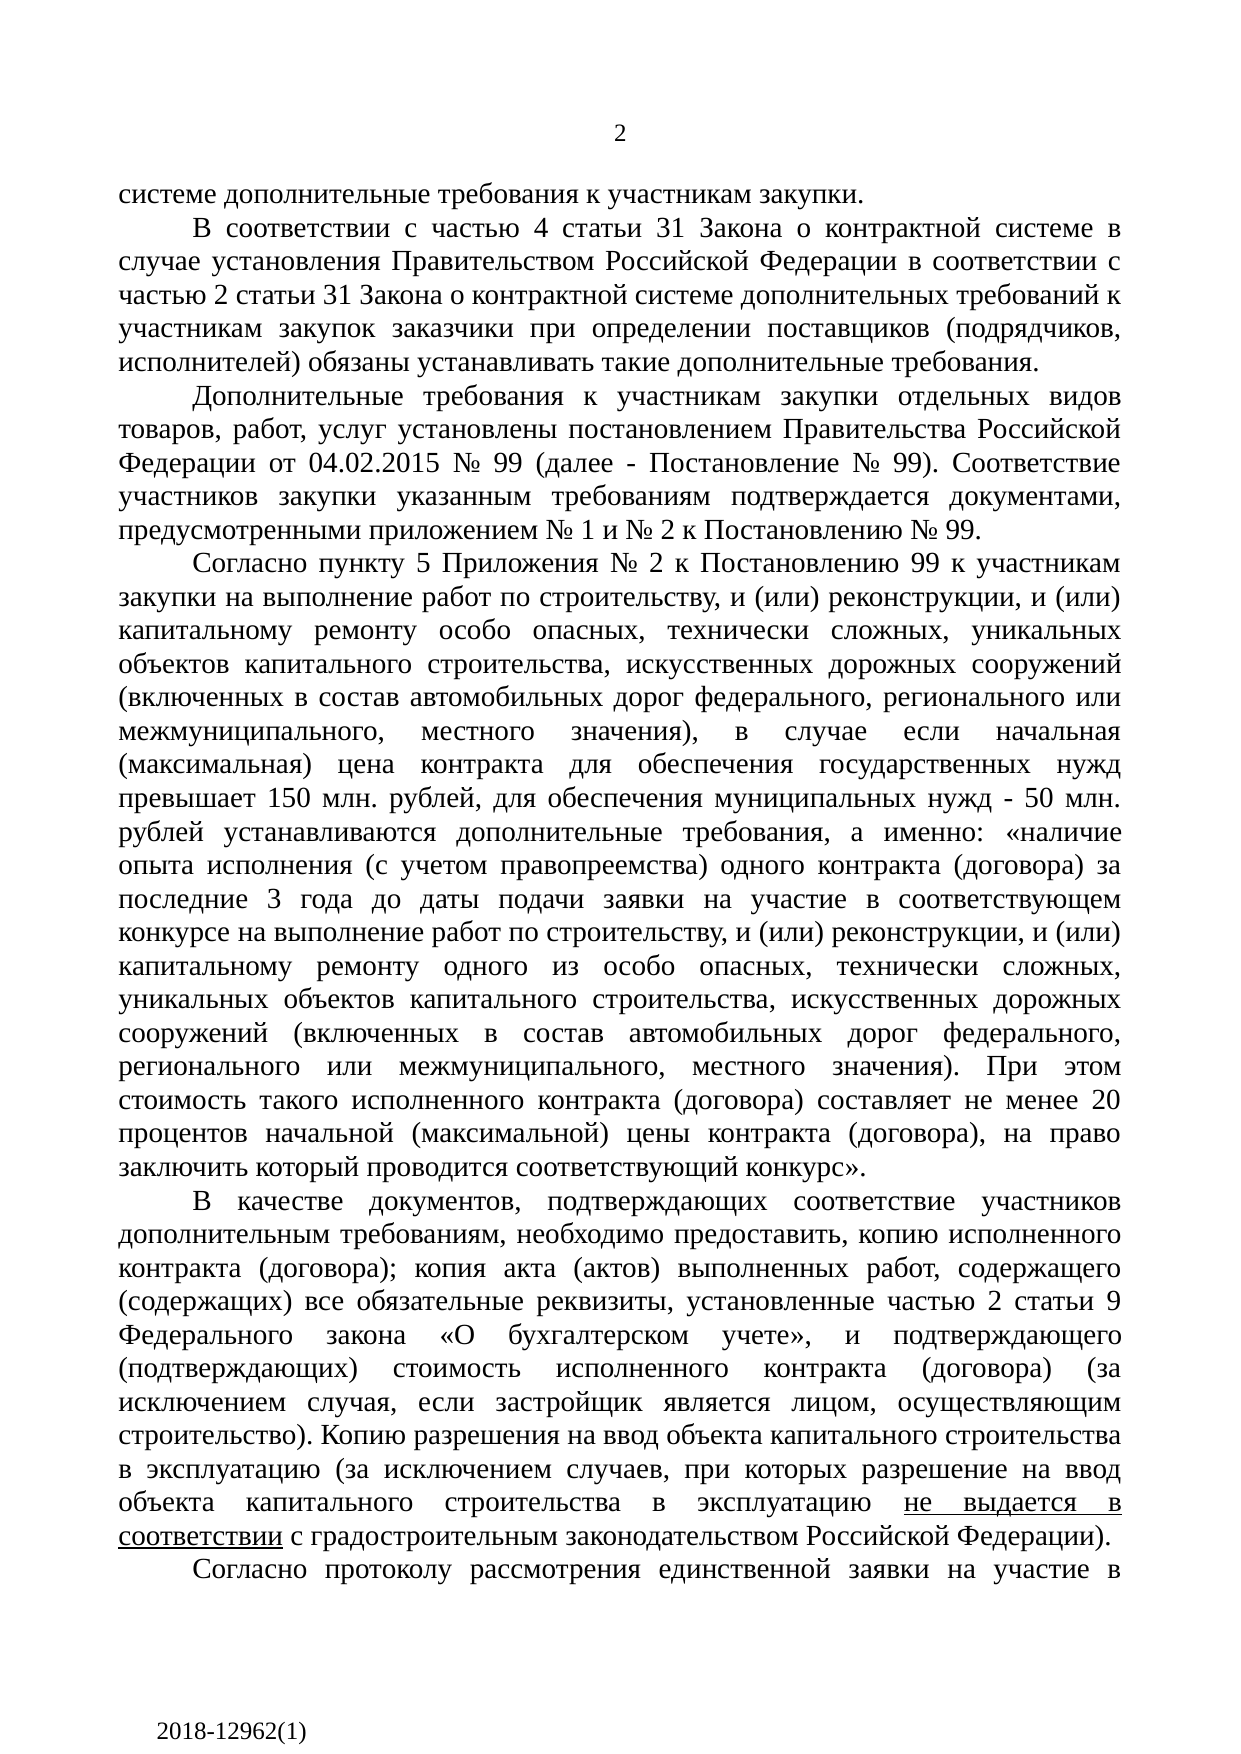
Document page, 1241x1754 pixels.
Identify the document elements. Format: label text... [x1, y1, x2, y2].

text Согласно протоколу рассмотрения единственной заявки на участие в [118, 1552, 1122, 1585]
text В соответствии с частью 4 статьи 31 Закона о контрактной системе в случае установления Правительством Российской Федерации в соответствии с частью 2 статьи 31 Закона о контрактной системе дополнительных требований к участникам закупок заказчики при определении поставщиков (подрядчиков, исполнителей) обязаны устанавливать такие дополнительные требования. [118, 210, 1122, 378]
text Дополнительные требования к участникам закупки отдельных видов товаров, работ, услуг установлены постановлением Правительства Российской Федерации от 04.02.2015 № 99 (далее - Постановление № 99). Соответствие участников закупки указанным требованиям подтверждается документами, предусмотренными приложением № 1 и № 2 к Постановлению № 99. [118, 378, 1122, 545]
text системе дополнительные требования к участникам закупки. [118, 176, 1122, 210]
text Согласно пункту 5 Приложения № 2 к Постановлению 99 к участникам закупки на выполнение работ по строительству, и (или) реконструкции, и (или) капитальному ремонту особо опасных, технически сложных, уникальных объектов капитального строительства, искусственных дорожных сооружений (включенных в состав автомобильных дорог федерального, регионального или межмуниципального, местного значения), в случае если начальная (максимальная) цена контракта для обеспечения государственных нужд превышает 150 млн. рублей, для обеспечения муниципальных нужд - 50 млн. рублей устанавливаются дополнительные требования, а именно: «наличие опыта исполнения (с учетом правопреемства) одного контракта (договора) за последние 3 года до даты подачи заявки на участие в соответствующем конкурсе на выполнение работ по строительству, и (или) реконструкции, и (или) капитальному ремонту одного из особо опасных, технически сложных, уникальных объектов капитального строительства, искусственных дорожных сооружений (включенных в состав автомобильных дорог федерального, регионального или межмуниципального, местного значения). При этом стоимость такого исполненного контракта (договора) составляет не менее 20 процентов начальной (максимальной) цены контракта (договора), на право заключить который проводится соответствующий конкурс». [118, 545, 1122, 1183]
text В качестве документов, подтверждающих соответствие участников дополнительным требованиям, необходимо предоставить, копию исполненного контракта (договора); копия акта (актов) выполненных работ, содержащего (содержащих) все обязательные реквизиты, установленные частью 2 статьи 9 Федерального закона «О бухгалтерском учете», и подтверждающего (подтверждающих) стоимость исполненного контракта (договора) (за исключением случая, если застройщик является лицом, осуществляющим строительство). Копию разрешения на ввод объекта капитального строительства в эксплуатацию (за исключением случаев, при которых разрешение на ввод объекта капитального строительства в эксплуатацию не выдается в соответствии с градостроительным законодательством Российской Федерации). [118, 1183, 1122, 1552]
